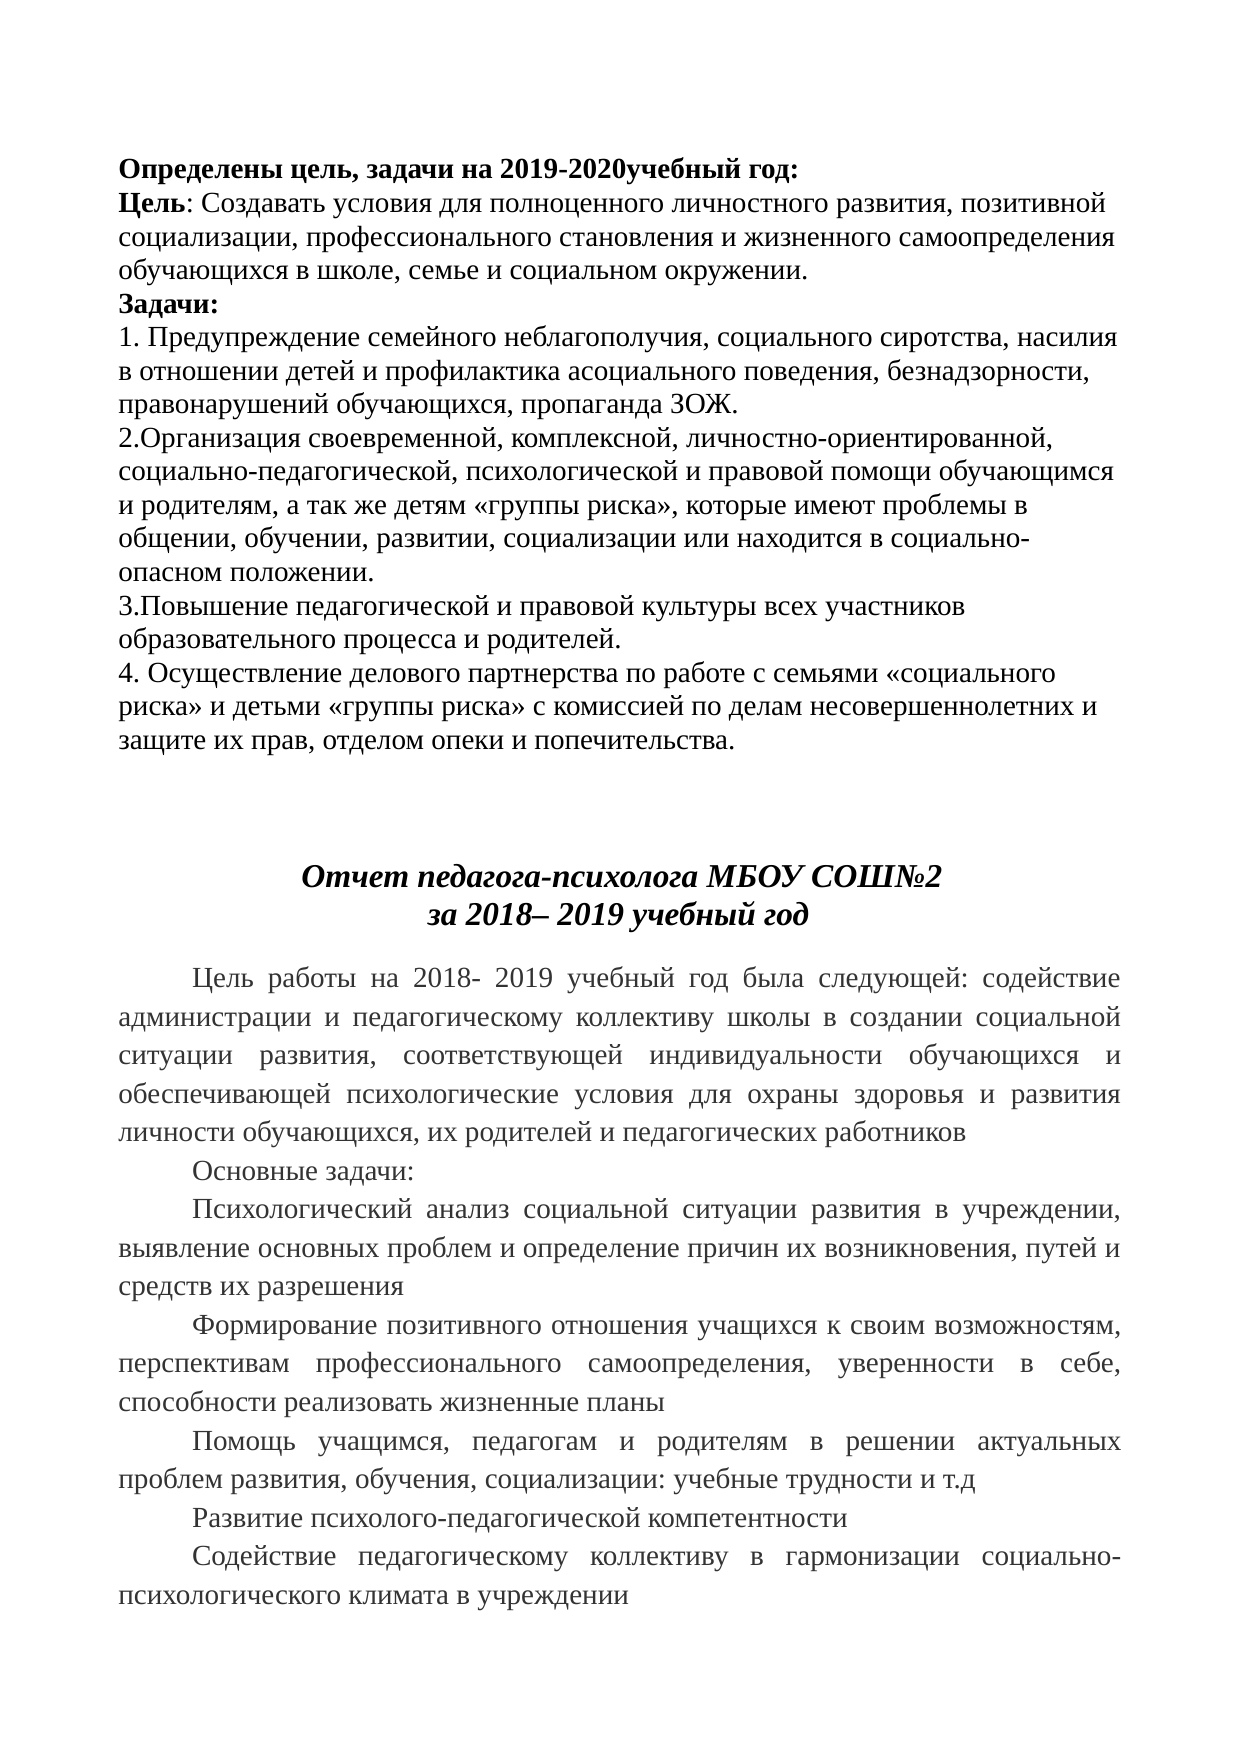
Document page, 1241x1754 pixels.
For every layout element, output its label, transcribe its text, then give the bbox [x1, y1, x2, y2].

text Цель: Создавать условия для полноценного личностного развития, позитивной социализации, профессионального становления и жизненного самоопределения обучающихся в школе, семье и социальном окружении. [118, 185, 1122, 286]
text 1. Предупреждение семейного неблагополучия, социального сиротства, насилия в отношении детей и профилактика асоциального поведения, безнадзорности, правонарушений обучающихся, пропаганда ЗОЖ. [118, 319, 1122, 420]
subtitle за 2018– 2019 учебный год [118, 894, 1122, 933]
text Определены цель, задачи на 2019-2020учебный год: [118, 152, 1122, 185]
text Формирование позитивного отношения учащихся к своим возможностям, перспективам профессионального самоопределения, уверенности в себе, способности реализовать жизненные планы [118, 1307, 1122, 1418]
text Цель работы на 2018- 2019 учебный год была следующей: содействие администрации и педагогическому коллективу школы в создании социальной ситуации развития, соответствующей индивидуальности обучающихся и обеспечивающей психологические условия для охраны здоровья и развития личности обучающихся, их родителей и педагогических работников [118, 960, 1122, 1148]
subtitle Отчет педагога-психолога МБОУ СОШ№2 [118, 856, 1122, 894]
text Задачи: [118, 286, 1122, 319]
text 4. Осуществление делового партнерства по работе с семьями «социального риска» и детьми «группы риска» с комиссией по делам несовершеннолетних и защите их прав, отделом опеки и попечительства. [118, 655, 1122, 755]
text Развитие психолого-педагогической компетентности [118, 1500, 1122, 1533]
text Содействие педагогическому коллективу в гармонизации социально-психологического климата в учреждении [118, 1538, 1122, 1610]
text Помощь учащимся, педагогам и родителям в решении актуальных проблем развития, обучения, социализации: учебные трудности и т.д [118, 1423, 1122, 1495]
text Основные задачи: [118, 1153, 1122, 1186]
text 2.Организация своевременной, комплексной, личностно-ориентированной, социально-педагогической, психологической и правовой помощи обучающимся и родителям, а так же детям «группы риска», которые имеют проблемы в общении, обучении, развитии, социализации или находится в социально-опасном положении. [118, 420, 1122, 588]
text Психологический анализ социальной ситуации развития в учреждении, выявление основных проблем и определение причин их возникновения, путей и средств их разрешения [118, 1191, 1122, 1302]
text 3.Повышение педагогической и правовой культуры всех участников образовательного процесса и родителей. [118, 588, 1122, 655]
